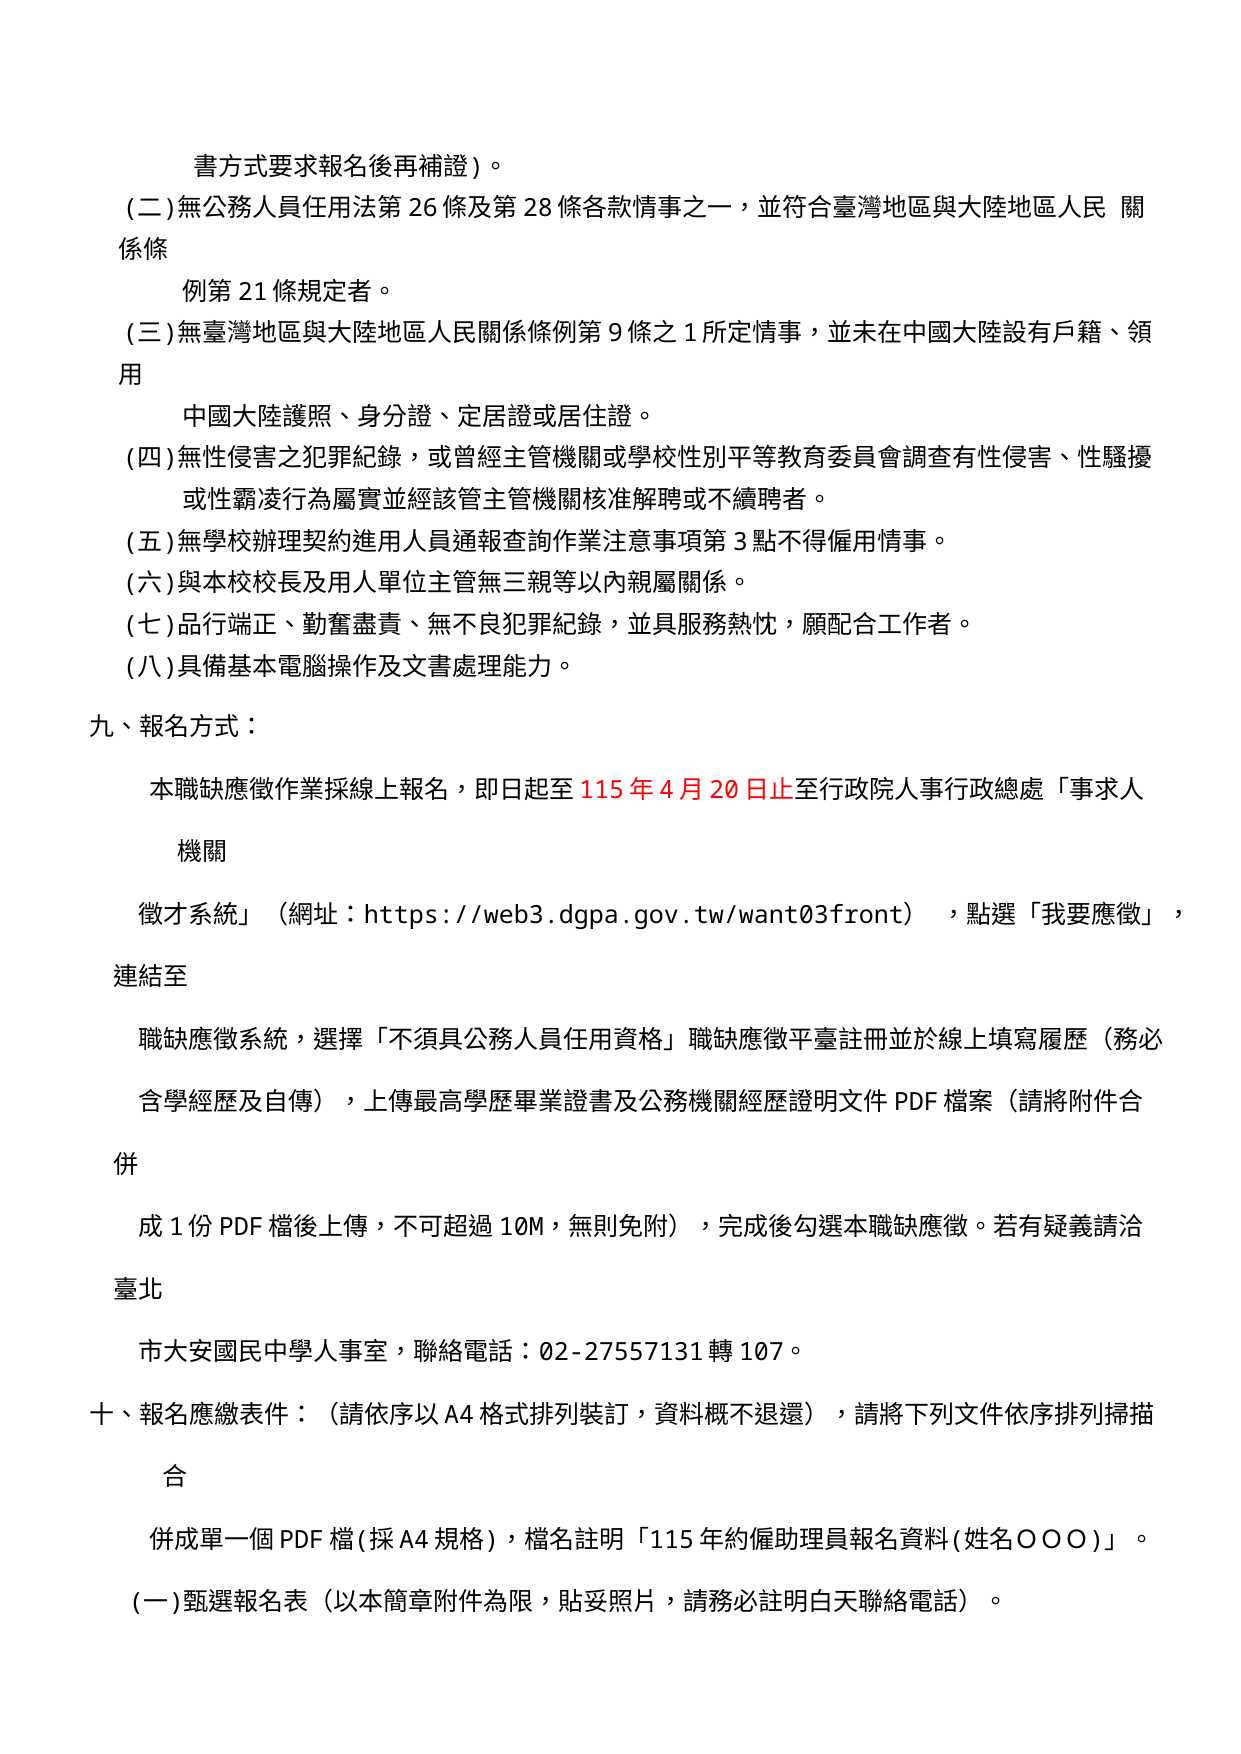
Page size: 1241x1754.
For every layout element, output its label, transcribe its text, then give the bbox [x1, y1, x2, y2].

text (一)甄選報名表（以本簡章附件為限，貼妥照片，請務必註明白天聯絡電話）。 [128, 1558, 1167, 1621]
text 併成單一個PDF檔(採A4規格)，檔名註明「115年約僱助理員報名資料(姓名ＯＯＯ)」。 [89, 1496, 1211, 1558]
text 本職缺應徵作業採線上報名，即日起至115年4月20日止至行政院人事行政總處「事求人機關 [89, 746, 1167, 871]
text (二)無公務人員任用法第26條及第28條各款情事之一，並符合臺灣地區與大陸地區人民 關係條 [118, 183, 1167, 267]
text (三)無臺灣地區與大陸地區人民關係條例第9條之1所定情事，並未在中國大陸設有戶籍、領用 [118, 308, 1167, 392]
text 九、報名方式： [89, 683, 1167, 746]
text 職缺應徵系統，選擇「不須具公務人員任用資格」職缺應徵平臺註冊並於線上填寫履歷（務必 [114, 996, 1167, 1058]
text 市大安國民中學人事室，聯絡電話：02-27557131轉107。 [114, 1308, 1167, 1371]
text (七)品行端正、勤奮盡責、無不良犯罪紀錄，並具服務熱忱，願配合工作者。 [118, 600, 1167, 642]
text (四)無性侵害之犯罪紀錄，或曾經主管機關或學校性別平等教育委員會調查有性侵害、性騷擾 [118, 433, 1167, 475]
text 書方式要求報名後再補證)。 [89, 142, 1167, 183]
text 或性霸凌行為屬實並經該管主管機關核准解聘或不續聘者。 [118, 475, 1167, 517]
text 中國大陸護照、身分證、定居證或居住證。 [118, 392, 1167, 433]
text 徵才系統」（網址：https://web3.dgpa.gov.tw/want03front） ，點選「我要應徵」，連結至 [114, 871, 1167, 996]
text (八)具備基本電腦操作及文書處理能力。 [118, 642, 1167, 683]
text 例第21條規定者。 [118, 267, 1167, 308]
text 成1份PDF檔後上傳，不可超過10M，無則免附），完成後勾選本職缺應徵。若有疑義請洽臺北 [114, 1183, 1167, 1308]
text 十、報名應繳表件：（請依序以A4格式排列裝訂，資料概不退還），請將下列文件依序排列掃描合 [89, 1371, 1167, 1496]
text 含學經歷及自傳），上傳最高學歷畢業證書及公務機關經歷證明文件PDF檔案（請將附件合併 [114, 1058, 1167, 1183]
text (六)與本校校長及用人單位主管無三親等以內親屬關係。 [118, 558, 1167, 600]
text (五)無學校辦理契約進用人員通報查詢作業注意事項第3點不得僱用情事。 [118, 517, 1167, 558]
